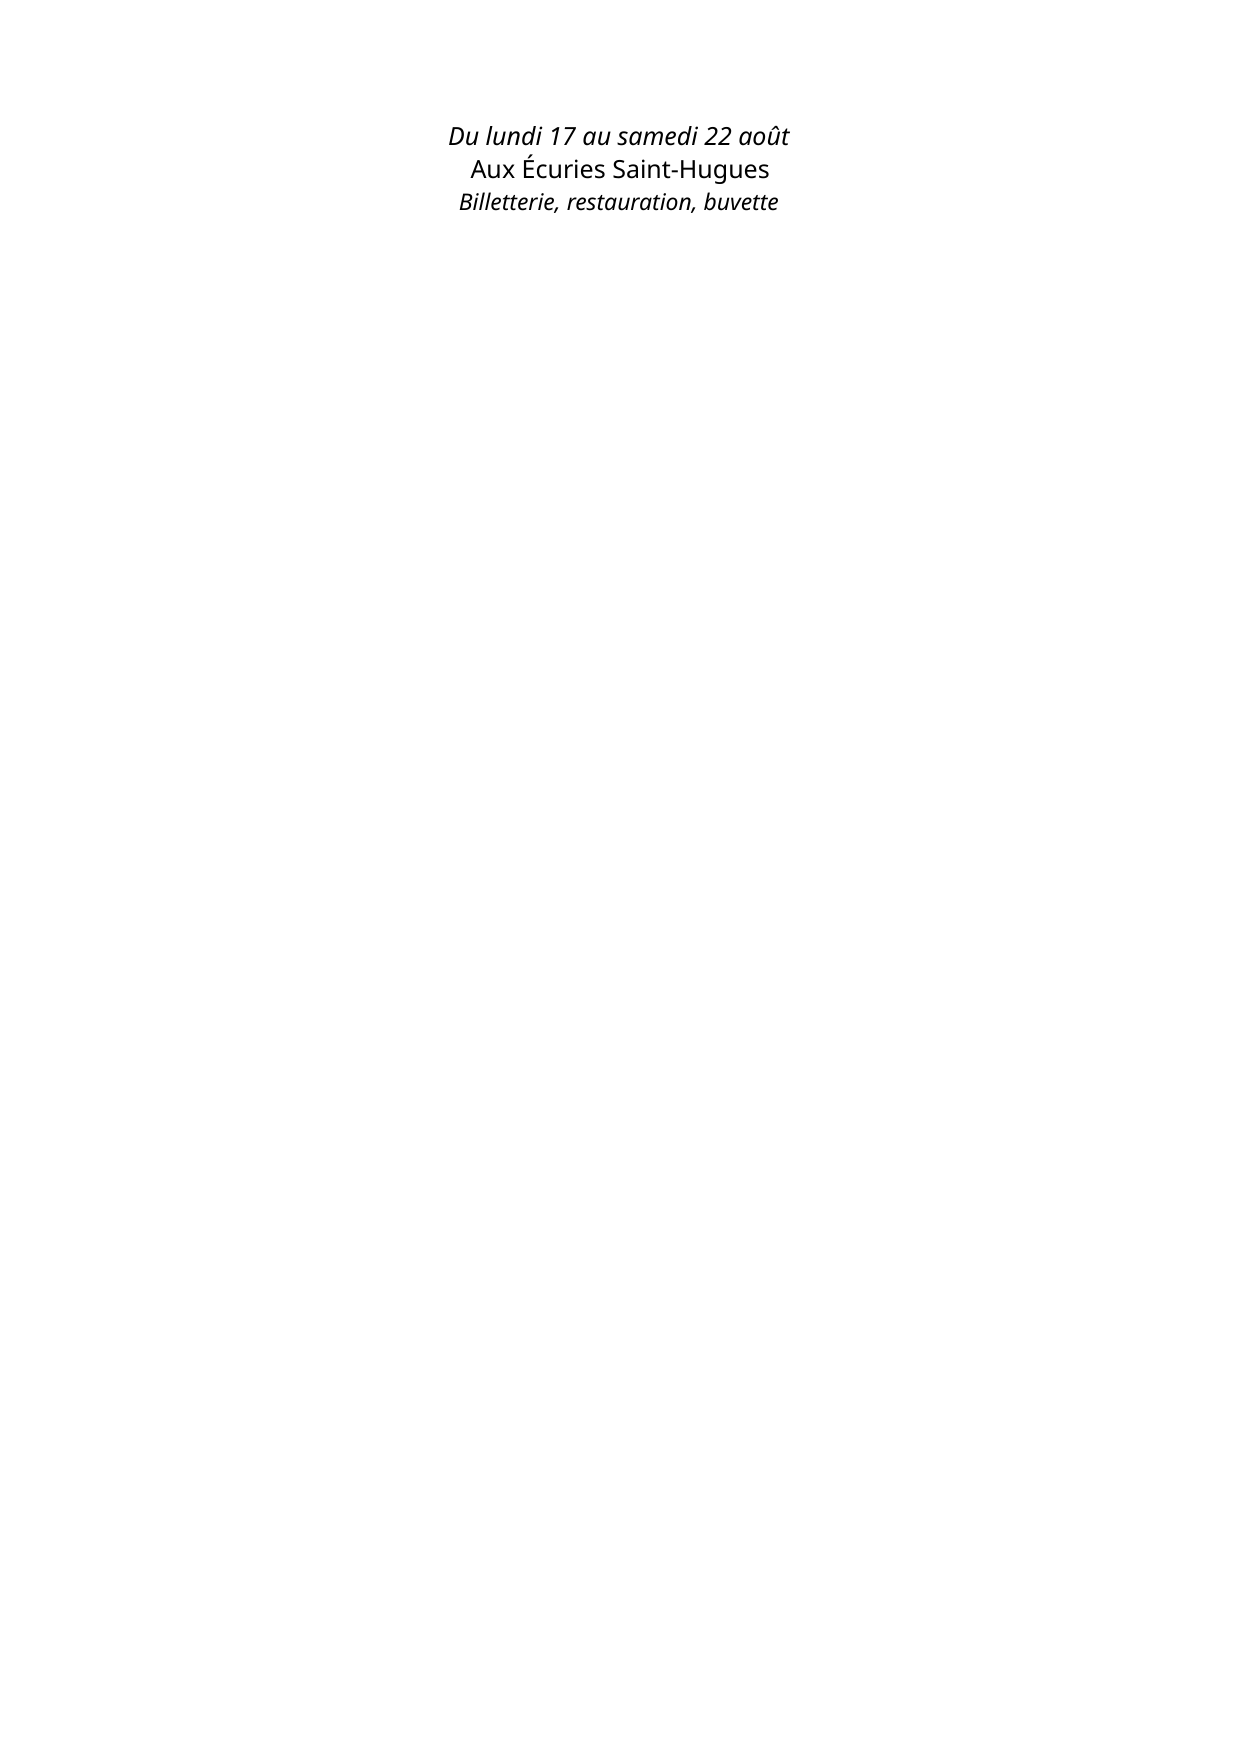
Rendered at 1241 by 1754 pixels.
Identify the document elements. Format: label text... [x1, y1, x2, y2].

text Du lundi 17 au samedi 22 août [118, 118, 1122, 152]
text Billetterie, restauration, buvette [118, 186, 1122, 217]
text Aux Écuries Saint-Hugues [118, 152, 1122, 186]
